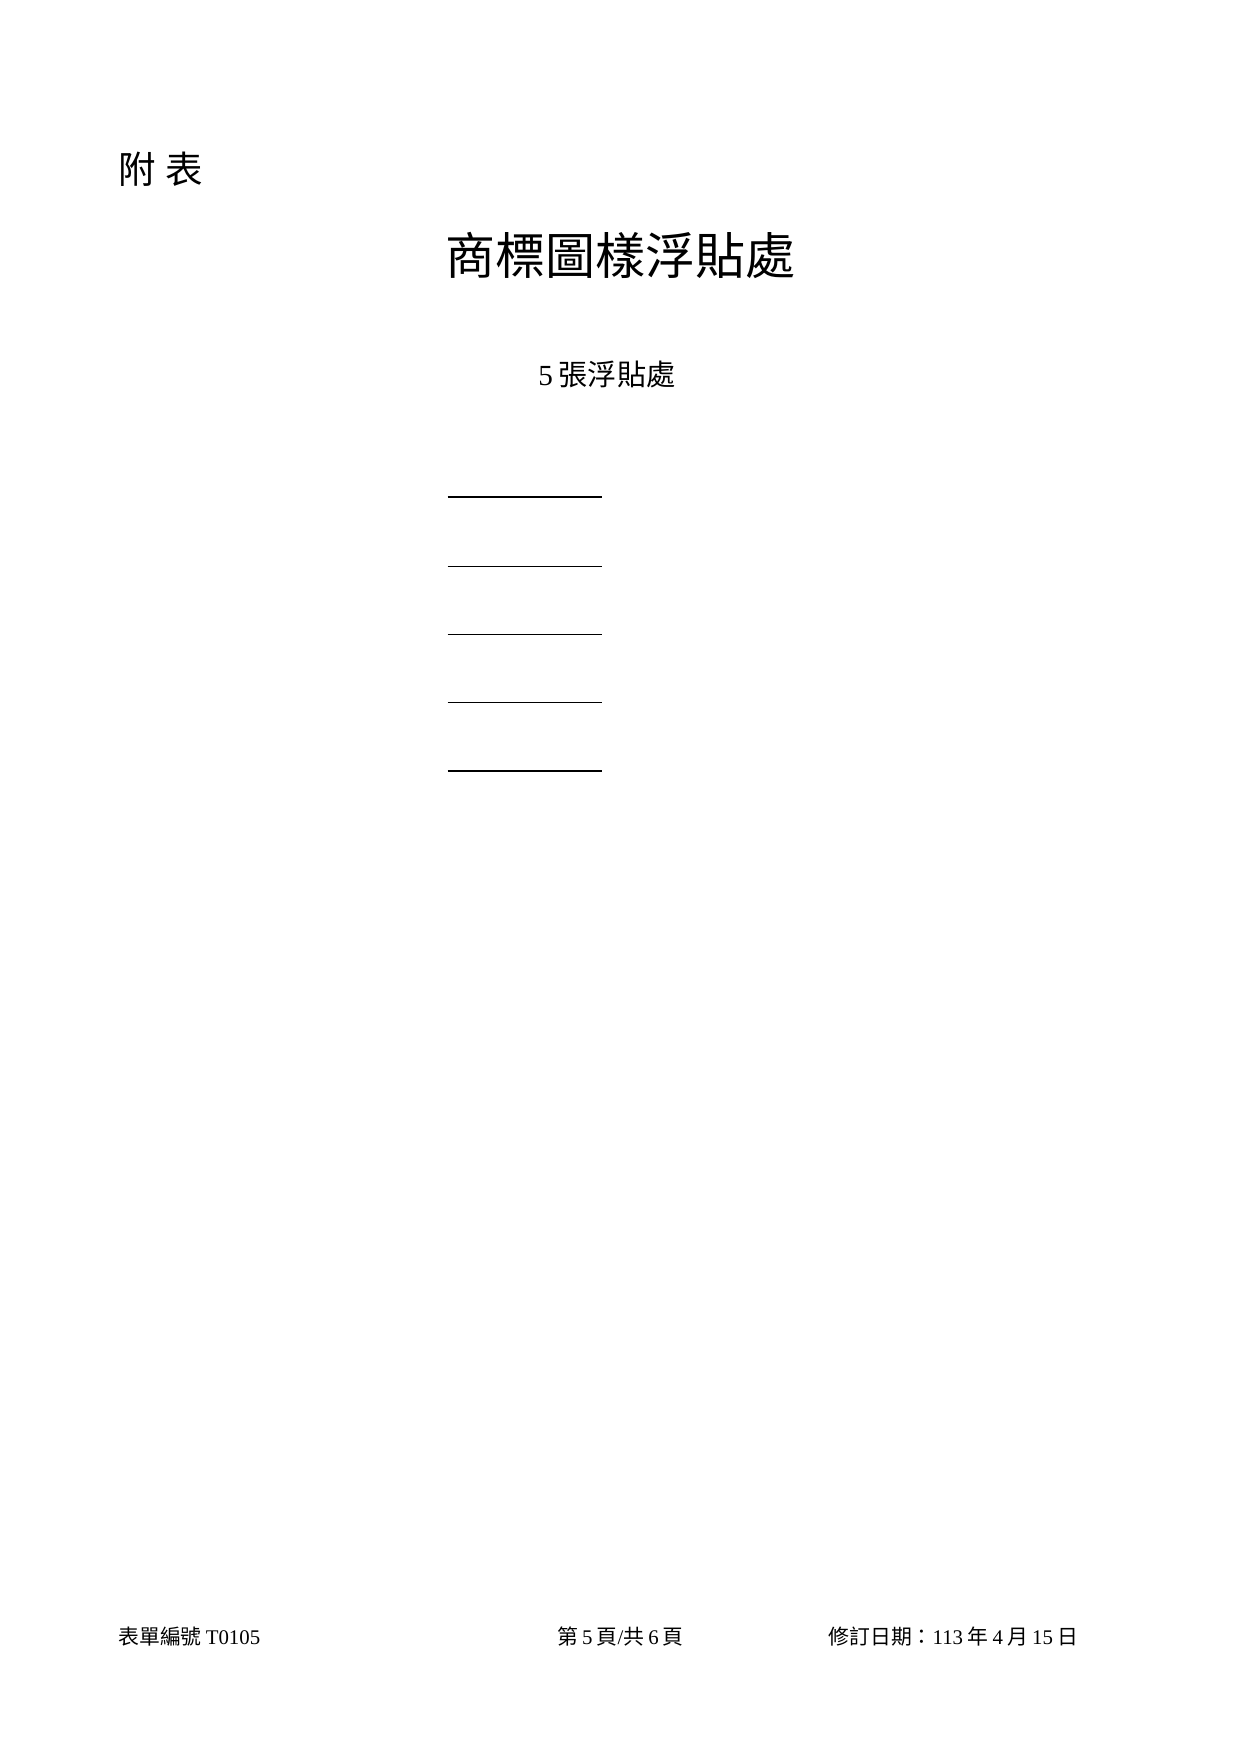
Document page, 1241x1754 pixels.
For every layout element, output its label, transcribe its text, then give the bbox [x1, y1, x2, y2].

text 5張浮貼處 [118, 338, 1122, 407]
text 商標圖樣浮貼處 [118, 201, 1122, 304]
text 附 表 [118, 132, 1119, 201]
